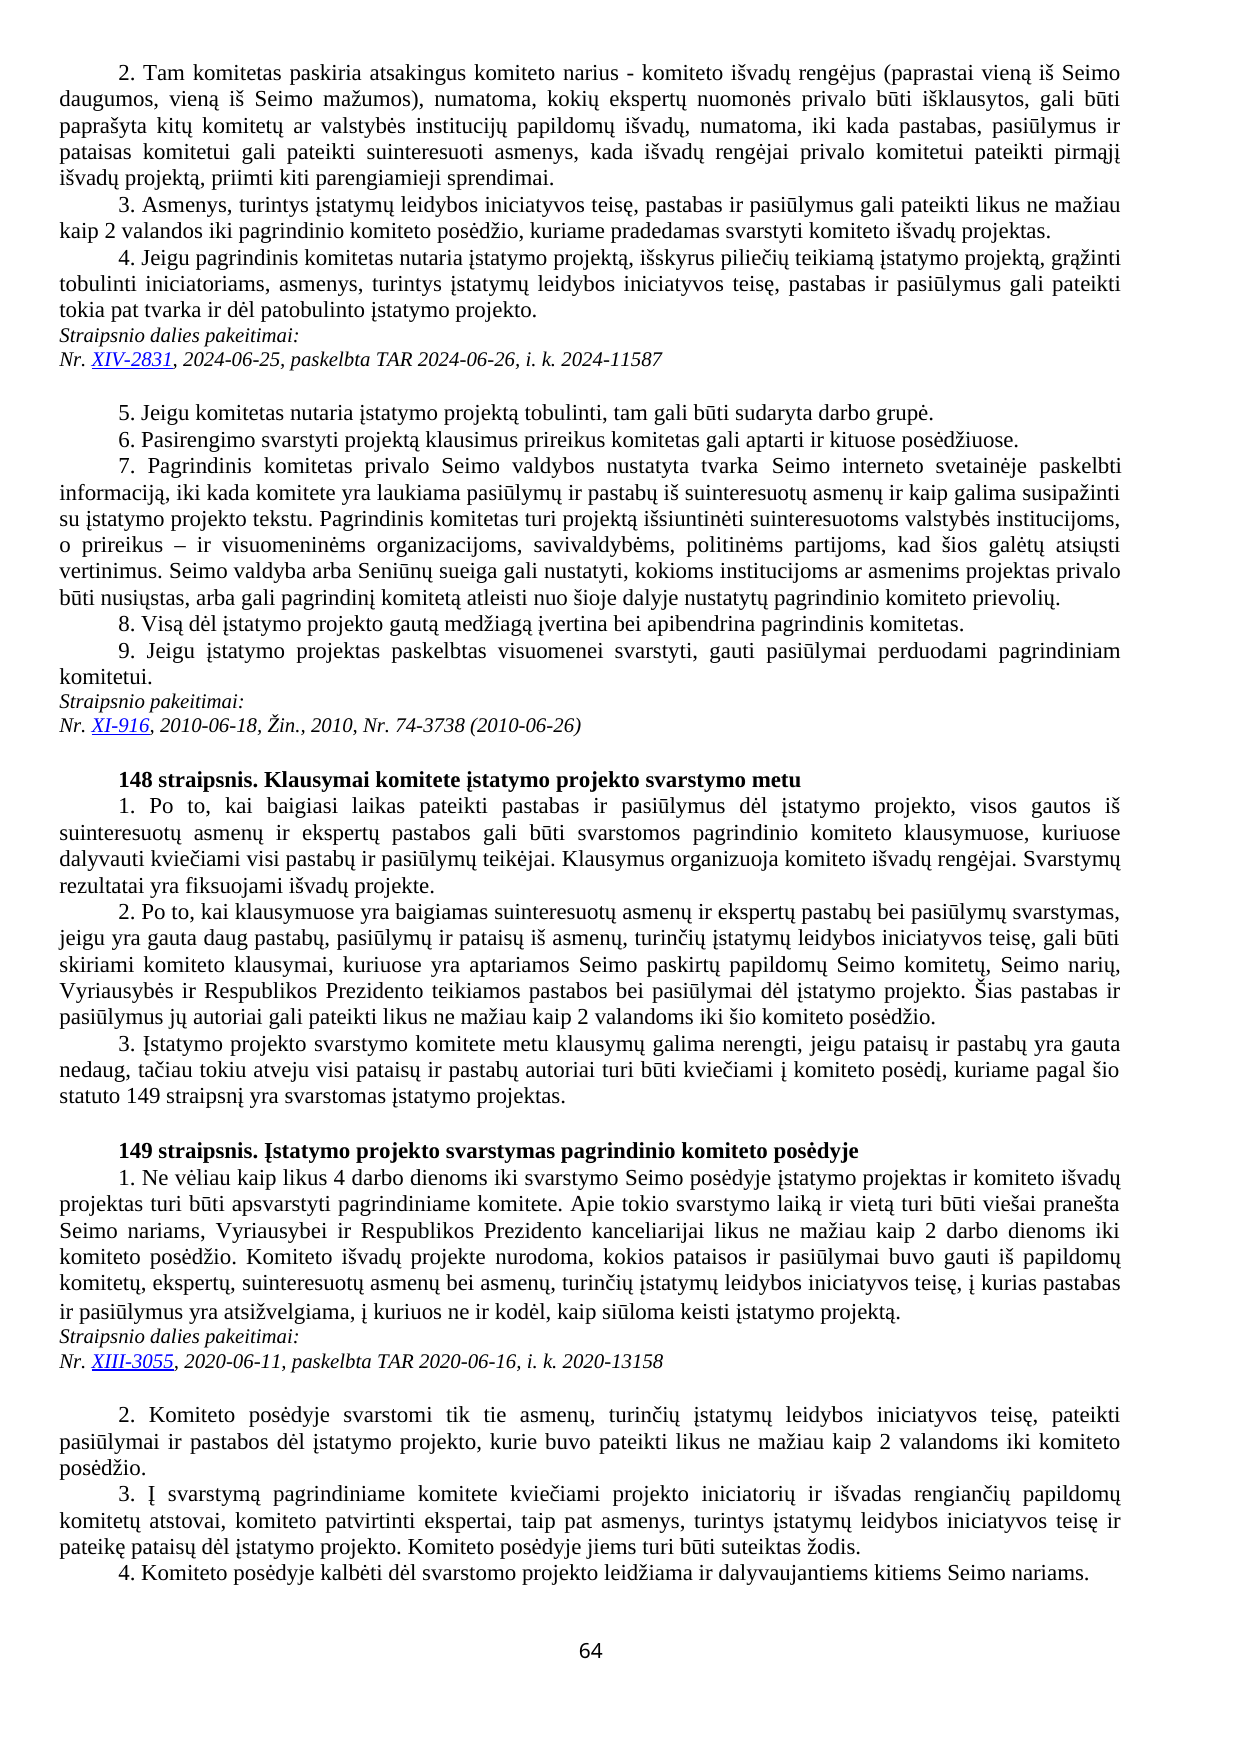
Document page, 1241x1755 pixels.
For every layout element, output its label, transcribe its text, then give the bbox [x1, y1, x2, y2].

text 3. Įstatymo projekto svarstymo komitete metu klausymų galima nerengti, jeigu pataisų ir pastabų yra gauta nedaug, tačiau tokiu atveju visi pataisų ir pastabų autoriai turi būti kviečiami į komiteto posėdį, kuriame pagal šio statuto 149 straipsnį yra svarstomas įstatymo projektas. [59, 1030, 1122, 1109]
text 2. Tam komitetas paskiria atsakingus komiteto narius - komiteto išvadų rengėjus (paprastai vieną iš Seimo daugumos, vieną iš Seimo mažumos), numatoma, kokių ekspertų nuomonės privalo būti išklausytos, gali būti paprašyta kitų komitetų ar valstybės institucijų papildomų išvadų, numatoma, iki kada pastabas, pasiūlymus ir pataisas komitetui gali pateikti suinteresuoti asmenys, kada išvadų rengėjai privalo komitetui pateikti pirmąjį išvadų projektą, priimti kiti parengiamieji sprendimai. [59, 59, 1122, 191]
text 8. Visą dėl įstatymo projekto gautą medžiagą įvertina bei apibendrina pagrindinis komitetas. [59, 610, 1122, 637]
text 148 straipsnis. Klausymai komitete įstatymo projekto svarstymo metu [59, 766, 1122, 793]
text Straipsnio dalies pakeitimai: [59, 323, 1122, 347]
text 3. Į svarstymą pagrindiniame komitete kviečiami projekto iniciatorių ir išvadas rengiančių papildomų komitetų atstovai, komiteto patvirtinti ekspertai, taip pat asmenys, turintys įstatymų leidybos iniciatyvos teisę ir pateikę pataisų dėl įstatymo projekto. Komiteto posėdyje jiems turi būti suteiktas žodis. [59, 1480, 1122, 1559]
text Nr. XI-916, 2010-06-18, Žin., 2010, Nr. 74-3738 (2010-06-26) [59, 713, 1122, 737]
text 149 straipsnis. Įstatymo projekto svarstymas pagrindinio komiteto posėdyje [59, 1138, 1122, 1164]
text 2. Komiteto posėdyje svarstomi tik tie asmenų, turinčių įstatymų leidybos iniciatyvos teisę, pateikti pasiūlymai ir pastabos dėl įstatymo projekto, kurie buvo pateikti likus ne mažiau kaip 2 valandoms iki komiteto posėdžio. [59, 1401, 1122, 1480]
text 5. Jeigu komitetas nutaria įstatymo projektą tobulinti, tam gali būti sudaryta darbo grupė. [59, 399, 1122, 426]
text 3. Asmenys, turintys įstatymų leidybos iniciatyvos teisę, pastabas ir pasiūlymus gali pateikti likus ne mažiau kaip 2 valandos iki pagrindinio komiteto posėdžio, kuriame pradedamas svarstyti komiteto išvadų projektas. [59, 191, 1122, 243]
text 4. Jeigu pagrindinis komitetas nutaria įstatymo projektą, išskyrus piliečių teikiamą įstatymo projektą, grąžinti tobulinti iniciatoriams, asmenys, turintys įstatymų leidybos iniciatyvos teisę, pastabas ir pasiūlymus gali pateikti tokia pat tvarka ir dėl patobulinto įstatymo projekto. [59, 243, 1122, 323]
text Straipsnio pakeitimai: [59, 689, 1122, 713]
text Straipsnio dalies pakeitimai: [59, 1324, 1122, 1348]
text 7. Pagrindinis komitetas privalo Seimo valdybos nustatyta tvarka Seimo interneto svetainėje paskelbti informaciją, iki kada komitete yra laukiama pasiūlymų ir pastabų iš suinteresuotų asmenų ir kaip galima susipažinti su įstatymo projekto tekstu. Pagrindinis komitetas turi projektą išsiuntinėti suinteresuotoms valstybės institucijoms, o prireikus – ir visuomeninėms organizacijoms, savivaldybėms, politinėms partijoms, kad šios galėtų atsiųsti vertinimus. Seimo valdyba arba Seniūnų sueiga gali nustatyti, kokioms institucijoms ar asmenims projektas privalo būti nusiųstas, arba gali pagrindinį komitetą atleisti nuo šioje dalyje nustatytų pagrindinio komiteto prievolių. [59, 452, 1122, 610]
text 9. Jeigu įstatymo projektas paskelbtas visuomenei svarstyti, gauti pasiūlymai perduodami pagrindiniam komitetui. [59, 637, 1122, 689]
text 1. Po to, kai baigiasi laikas pateikti pastabas ir pasiūlymus dėl įstatymo projekto, visos gautos iš suinteresuotų asmenų ir ekspertų pastabos gali būti svarstomos pagrindinio komiteto klausymuose, kuriuose dalyvauti kviečiami visi pastabų ir pasiūlymų teikėjai. Klausymus organizuoja komiteto išvadų rengėjai. Svarstymų rezultatai yra fiksuojami išvadų projekte. [59, 793, 1122, 898]
text 1. Ne vėliau kaip likus 4 darbo dienoms iki svarstymo Seimo posėdyje įstatymo projektas ir komiteto išvadų projektas turi būti apsvarstyti pagrindiniame komitete. Apie tokio svarstymo laiką ir vietą turi būti viešai pranešta Seimo nariams, Vyriausybei ir Respublikos Prezidento kanceliarijai likus ne mažiau kaip 2 darbo dienoms iki komiteto posėdžio. Komiteto išvadų projekte nurodoma, kokios pataisos ir pasiūlymai buvo gauti iš papildomų komitetų, ekspertų, suinteresuotų asmenų bei asmenų, turinčių įstatymų leidybos iniciatyvos teisę, į kurias pastabas ir pasiūlymus yra atsižvelgiama, į kuriuos ne ir kodėl, kaip siūloma keisti įstatymo projektą. [59, 1164, 1122, 1324]
text 4. Komiteto posėdyje kalbėti dėl svarstomo projekto leidžiama ir dalyvaujantiems kitiems Seimo nariams. [59, 1559, 1122, 1586]
text Nr. XIV-2831, 2024-06-25, paskelbta TAR 2024-06-26, i. k. 2024-11587 [59, 347, 1122, 371]
text 2. Po to, kai klausymuose yra baigiamas suinteresuotų asmenų ir ekspertų pastabų bei pasiūlymų svarstymas, jeigu yra gauta daug pastabų, pasiūlymų ir pataisų iš asmenų, turinčių įstatymų leidybos iniciatyvos teisę, gali būti skiriami komiteto klausymai, kuriuose yra aptariamos Seimo paskirtų papildomų Seimo komitetų, Seimo narių, Vyriausybės ir Respublikos Prezidento teikiamos pastabos bei pasiūlymai dėl įstatymo projekto. Šias pastabas ir pasiūlymus jų autoriai gali pateikti likus ne mažiau kaip 2 valandoms iki šio komiteto posėdžio. [59, 898, 1122, 1030]
text Nr. XIII-3055, 2020-06-11, paskelbta TAR 2020-06-16, i. k. 2020-13158 [59, 1348, 1122, 1373]
text 6. Pasirengimo svarstyti projektą klausimus prireikus komitetas gali aptarti ir kituose posėdžiuose. [59, 426, 1122, 452]
